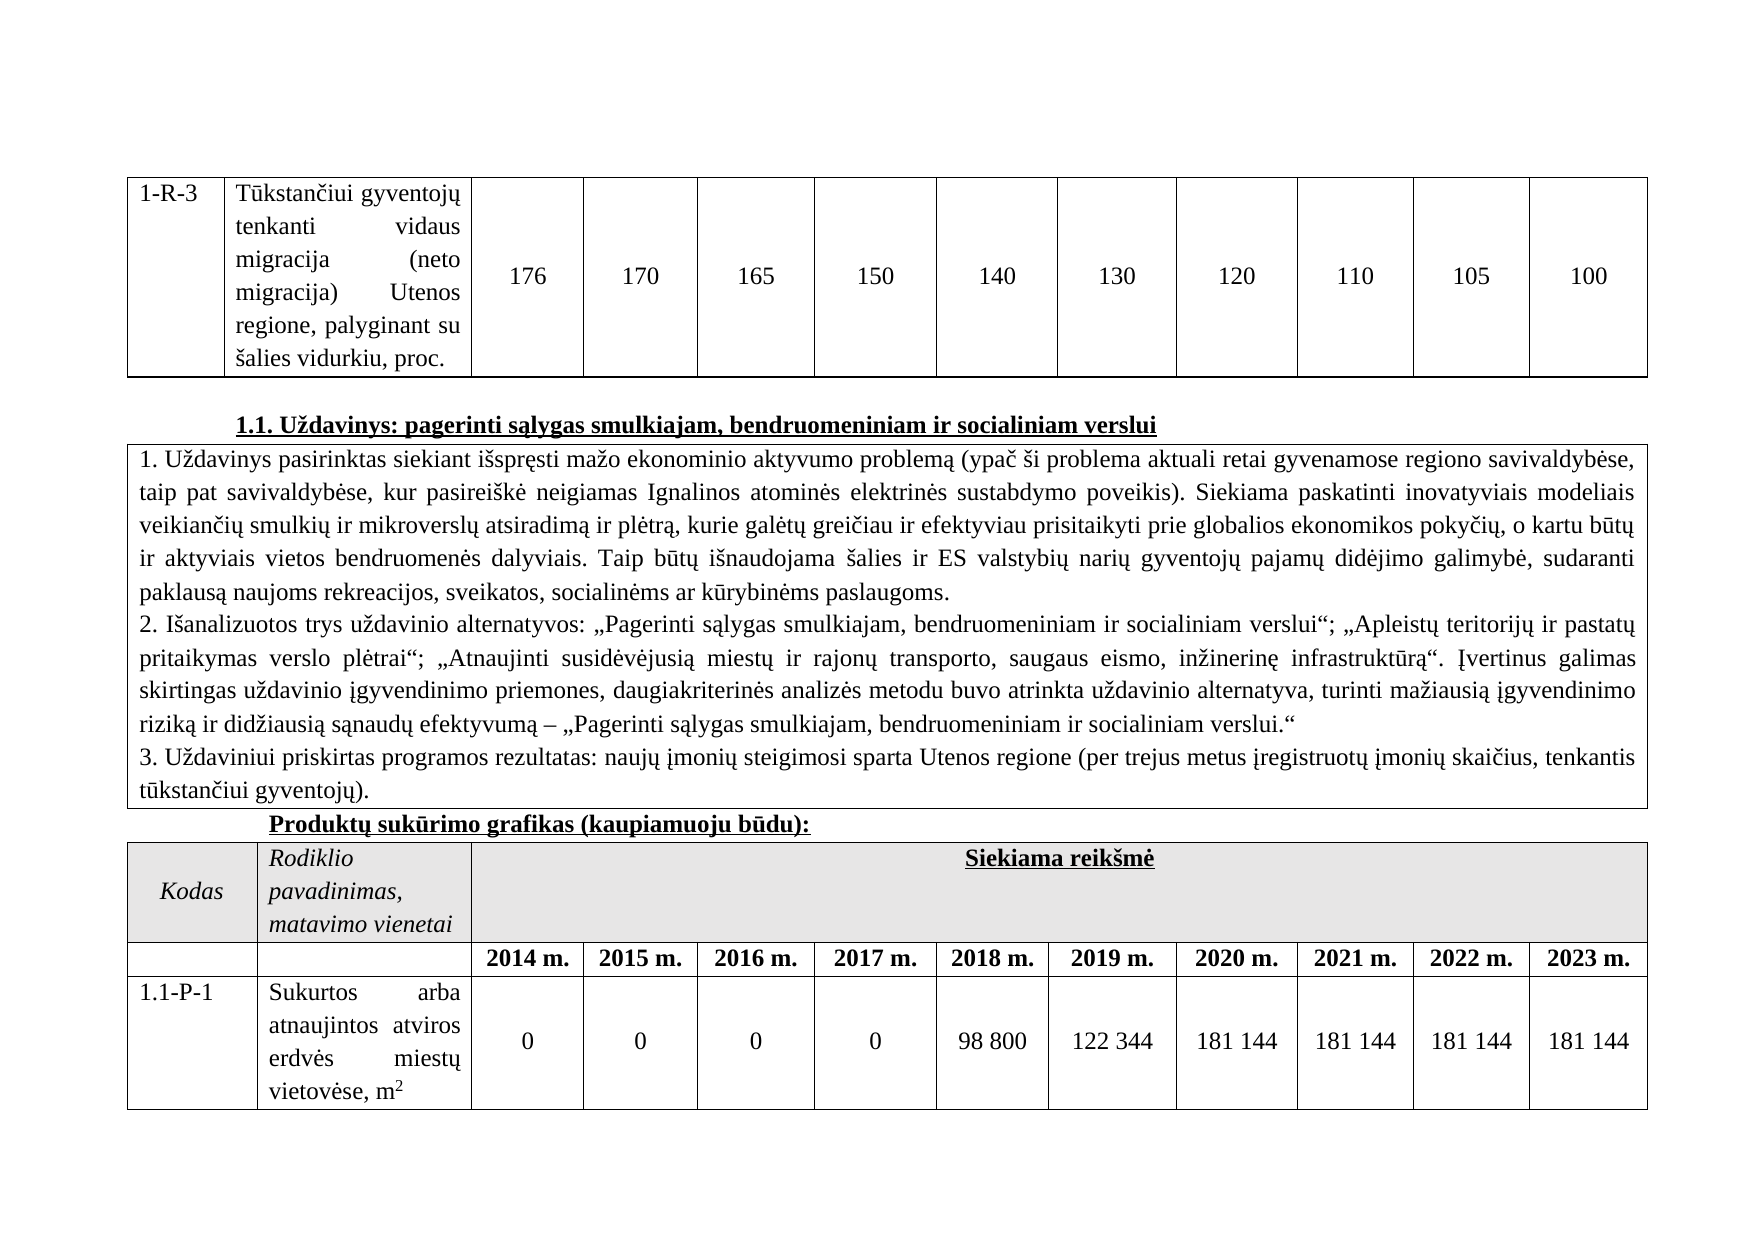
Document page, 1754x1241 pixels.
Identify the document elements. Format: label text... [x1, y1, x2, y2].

table_cell 0 [698, 977, 814, 1109]
table_cell 100 [1530, 178, 1647, 376]
table_cell [128, 943, 257, 976]
table_cell 1-R-3 [128, 178, 224, 376]
table_cell 0 [815, 977, 936, 1109]
table_cell 181 144 [1298, 977, 1413, 1109]
table_cell 2014 m. [472, 943, 583, 976]
table_cell [1361, 378, 1460, 410]
table_cell [1128, 809, 1232, 842]
table_cell 2015 m. [584, 943, 697, 976]
table_cell 170 [584, 178, 697, 376]
table_cell 181 144 [1177, 977, 1297, 1109]
table_cell 140 [937, 178, 1057, 376]
table_cell 150 [815, 178, 936, 376]
table_cell 1.1-P-1 [128, 977, 257, 1109]
table_cell [258, 943, 471, 976]
table_cell Kodas [128, 843, 257, 942]
table_cell [1232, 809, 1361, 842]
table_cell Siekiama reikšmė [472, 843, 1647, 942]
table_cell [1556, 378, 1648, 410]
table_cell [1128, 378, 1232, 410]
table_cell 2022 m. [1414, 943, 1529, 976]
table_cell 165 [698, 178, 814, 376]
table_cell 2021 m. [1298, 943, 1413, 976]
table_cell [128, 809, 257, 842]
table_cell [128, 410, 224, 443]
table_cell [128, 378, 224, 410]
table_cell 1.1. Uždavinys: pagerinti sąlygas smulkiajam, bendruomeniniam ir socialiniam verslui [224, 410, 1556, 443]
table_cell [932, 378, 1034, 410]
table_cell [1361, 809, 1460, 842]
table_cell 2016 m. [698, 943, 814, 976]
table_cell [1034, 378, 1128, 410]
table_cell 122 344 [1049, 977, 1176, 1109]
table_cell 0 [584, 977, 697, 1109]
table_cell [1460, 378, 1556, 410]
table_cell [224, 378, 472, 410]
table_cell 2023 m. [1530, 943, 1647, 976]
table_cell [1460, 809, 1556, 842]
table_cell [1232, 378, 1361, 410]
table_cell 181 144 [1530, 977, 1647, 1109]
table_cell 181 144 [1414, 977, 1529, 1109]
table_cell Sukurtos arba atnaujintos atviros erdvės miestų vietovėse, m2 [258, 977, 471, 1109]
table_cell Produktų sukūrimo grafikas (kaupiamuoju būdu): [258, 809, 932, 842]
table_cell [472, 378, 702, 410]
table_cell [932, 809, 1034, 842]
table_cell [1034, 809, 1128, 842]
table_cell 120 [1177, 178, 1297, 376]
table_cell [1556, 410, 1648, 443]
table_cell Tūkstančiui gyventojų tenkanti vidaus migracija (neto migracija) Utenos regione, palyginant su šalies vidurkiu, proc. [225, 178, 471, 376]
table_cell [702, 378, 831, 410]
table_cell 105 [1414, 178, 1529, 376]
table_cell 2020 m. [1177, 943, 1297, 976]
table_cell 2017 m. [815, 943, 936, 976]
table_cell 110 [1298, 178, 1413, 376]
table_cell 0 [472, 977, 583, 1109]
table_cell [831, 378, 932, 410]
table_cell 176 [472, 178, 583, 376]
table_cell 130 [1058, 178, 1176, 376]
table_cell 1. Uždavinys pasirinktas siekiant išspręsti mažo ekonominio aktyvumo problemą (ypač ši problema aktuali retai gyvenamose regiono savivaldybėse, taip pat savivaldybėse, kur pasireiškė neigiamas Ignalinos atominės elektrinės sustabdymo poveikis). Siekiama paskatinti inovatyviais modeliais veikiančių smulkių ir mikroverslų atsiradimą ir plėtrą, kurie galėtų greičiau ir efektyviau prisitaikyti prie globalios ekonomikos pokyčių, o kartu būtų ir aktyviais vietos bendruomenės dalyviais. Taip būtų išnaudojama šalies ir ES valstybių narių gyventojų pajamų didėjimo galimybė, sudaranti paklausą naujoms rekreacijos, sveikatos, socialinėms ar kūrybinėms paslaugoms. 2. Išanalizuotos trys uždavinio alternatyvos: „Pagerinti sąlygas smulkiajam, bendruomeniniam ir socialiniam verslui“; „Apleistų teritorijų ir pastatų pritaikymas verslo plėtrai“; „Atnaujinti susidėvėjusią miestų ir rajonų transporto, saugaus eismo, inžinerinę infrastruktūrą“. Įvertinus galimas skirtingas uždavinio įgyvendinimo priemones, daugiakriterinės analizės metodu buvo atrinkta uždavinio alternatyva, turinti mažiausią įgyvendinimo riziką ir didžiausią sąnaudų efektyvumą – „Pagerinti sąlygas smulkiajam, bendruomeniniam ir socialiniam verslui.“ 3. Uždaviniui priskirtas programos rezultatas: naujų įmonių steigimosi sparta Utenos regione (per trejus metus įregistruotų įmonių skaičius, tenkantis tūkstančiui gyventojų). [128, 445, 1647, 808]
table_cell Rodiklio pavadinimas, matavimo vienetai [258, 843, 471, 942]
table_cell 2018 m. [937, 943, 1048, 976]
table_cell [1556, 809, 1648, 842]
table_cell 2019 m. [1049, 943, 1176, 976]
table_cell 98 800 [937, 977, 1048, 1109]
